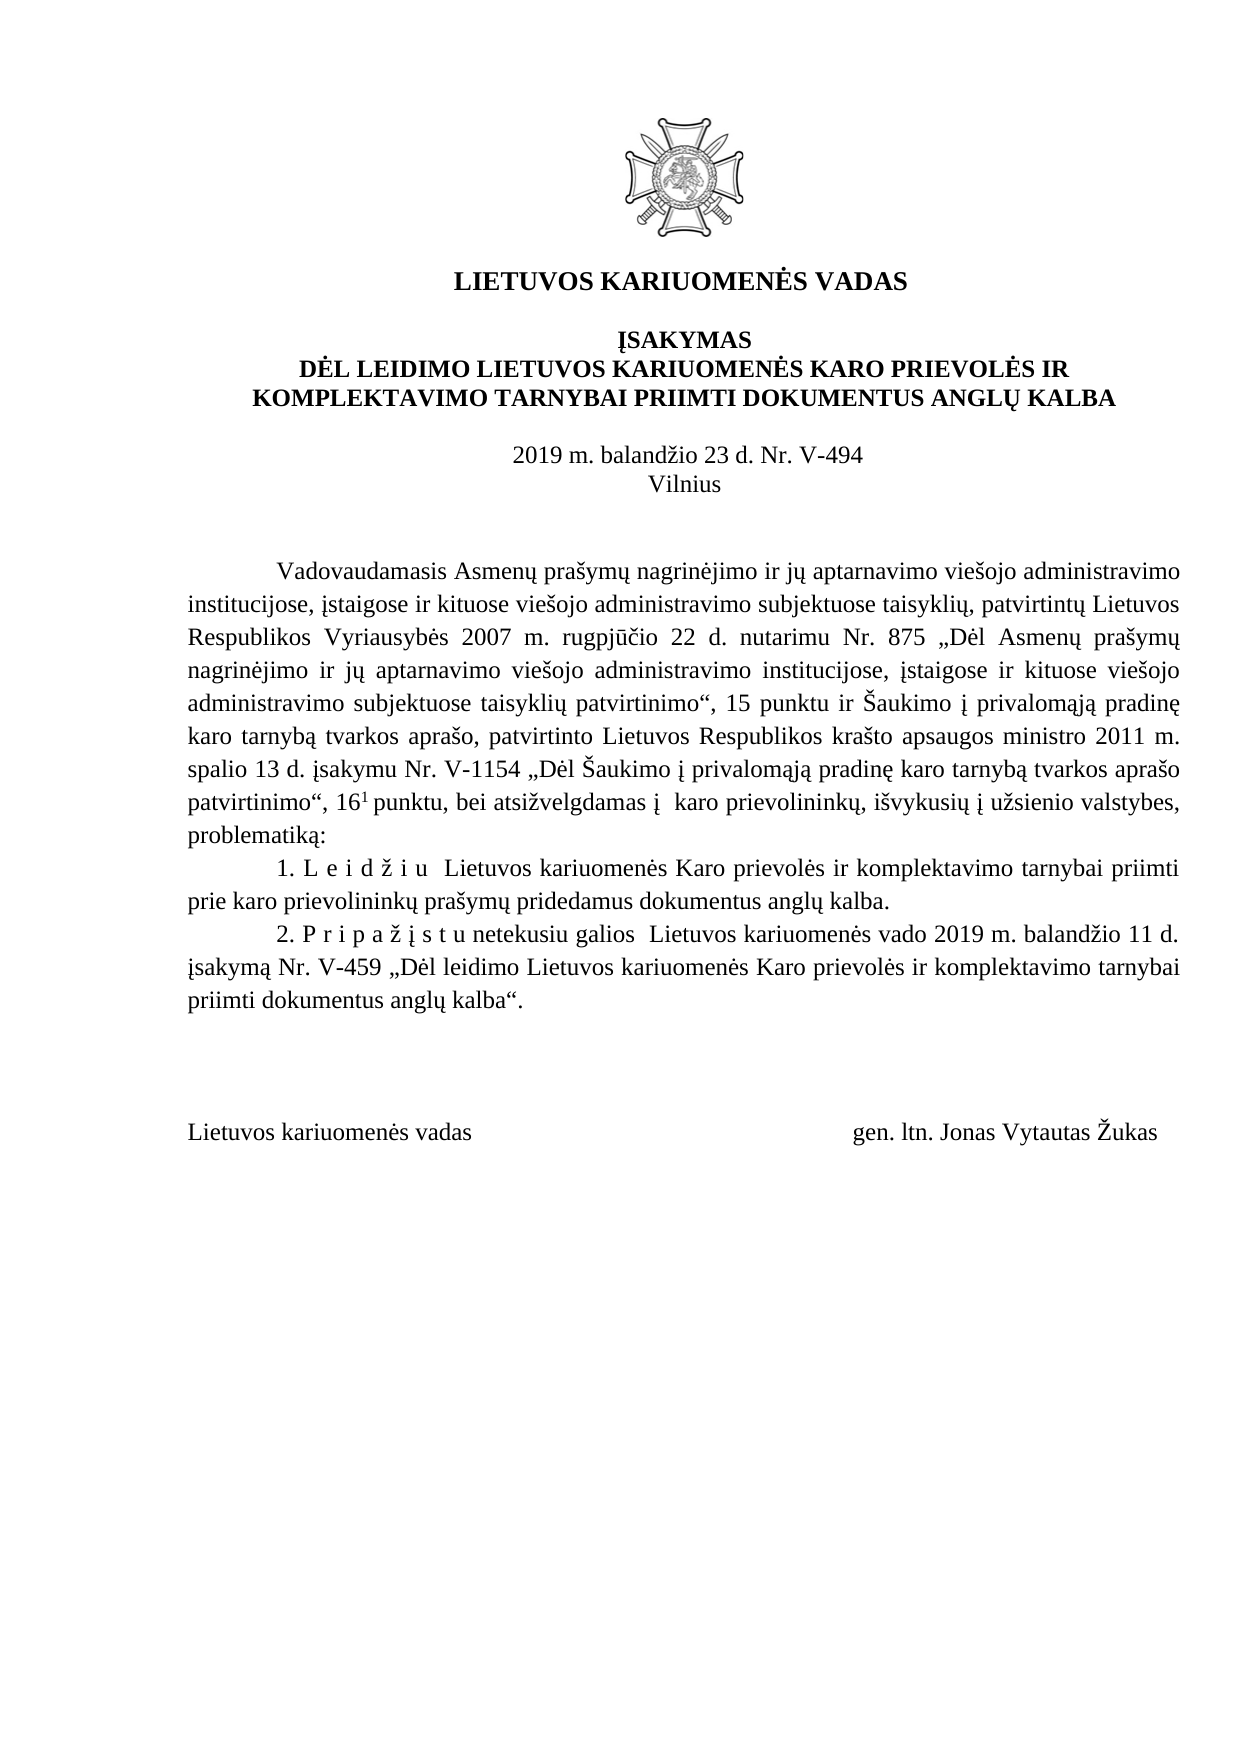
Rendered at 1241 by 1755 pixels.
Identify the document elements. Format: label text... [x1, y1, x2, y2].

text įsakymas [187, 325, 1181, 354]
text Vilnius [187, 469, 1181, 498]
text Vadovaudamasis Asmenų prašymų nagrinėjimo ir jų aptarnavimo viešojo administravimo institucijose, įstaigose ir kituose viešojo administravimo subjektuose taisyklių, patvirtintų Lietuvos Respublikos Vyriausybės 2007 m. rugpjūčio 22 d. nutarimu Nr. 875 „Dėl Asmenų prašymų nagrinėjimo ir jų aptarnavimo viešojo administravimo institucijose, įstaigose ir kituose viešojo administravimo subjektuose taisyklių patvirtinimo“, 15 punktu ir Šaukimo į privalomąją pradinę karo tarnybą tvarkos aprašo, patvirtinto Lietuvos Respublikos krašto apsaugos ministro 2011 m. spalio 13 d. įsakymu Nr. V-1154 „Dėl Šaukimo į privalomąją pradinę karo tarnybą tvarkos aprašo patvirtinimo“, 161 punktu, bei atsižvelgdamas į karo prievolininkų, išvykusių į užsienio valstybes, problematiką: [187, 556, 1181, 849]
text 2. P r i p a ž į s t u netekusiu galios Lietuvos kariuomenės vado 2019 m. balandžio 11 d. įsakymą Nr. V-459 „Dėl leidimo Lietuvos kariuomenės Karo prievolės ir komplektavimo tarnybai priimti dokumentus anglų kalba“. [187, 919, 1181, 1014]
text DĖL LEIDIMO LIETUVOS KARIUOMENĖS KARO PRIEVOLĖS IR KOMPLEKTAVIMO TARNYBAI PRIIMTI DOKUMENTUS ANGLŲ KALBA [187, 354, 1181, 412]
text LIETUVOS KARIUOMENĖS VADAS [187, 265, 1181, 297]
text 1. L e i d ž i u Lietuvos kariuomenės Karo prievolės ir komplektavimo tarnybai priimti prie karo prievolininkų prašymų pridedamus dokumentus anglų kalba. [187, 853, 1181, 915]
text Lietuvos kariuomenės vadas gen. ltn. Jonas Vytautas Žukas [187, 1117, 1181, 1146]
text 2019 m. balandžio 23 d. Nr. V-494 [187, 440, 1181, 469]
